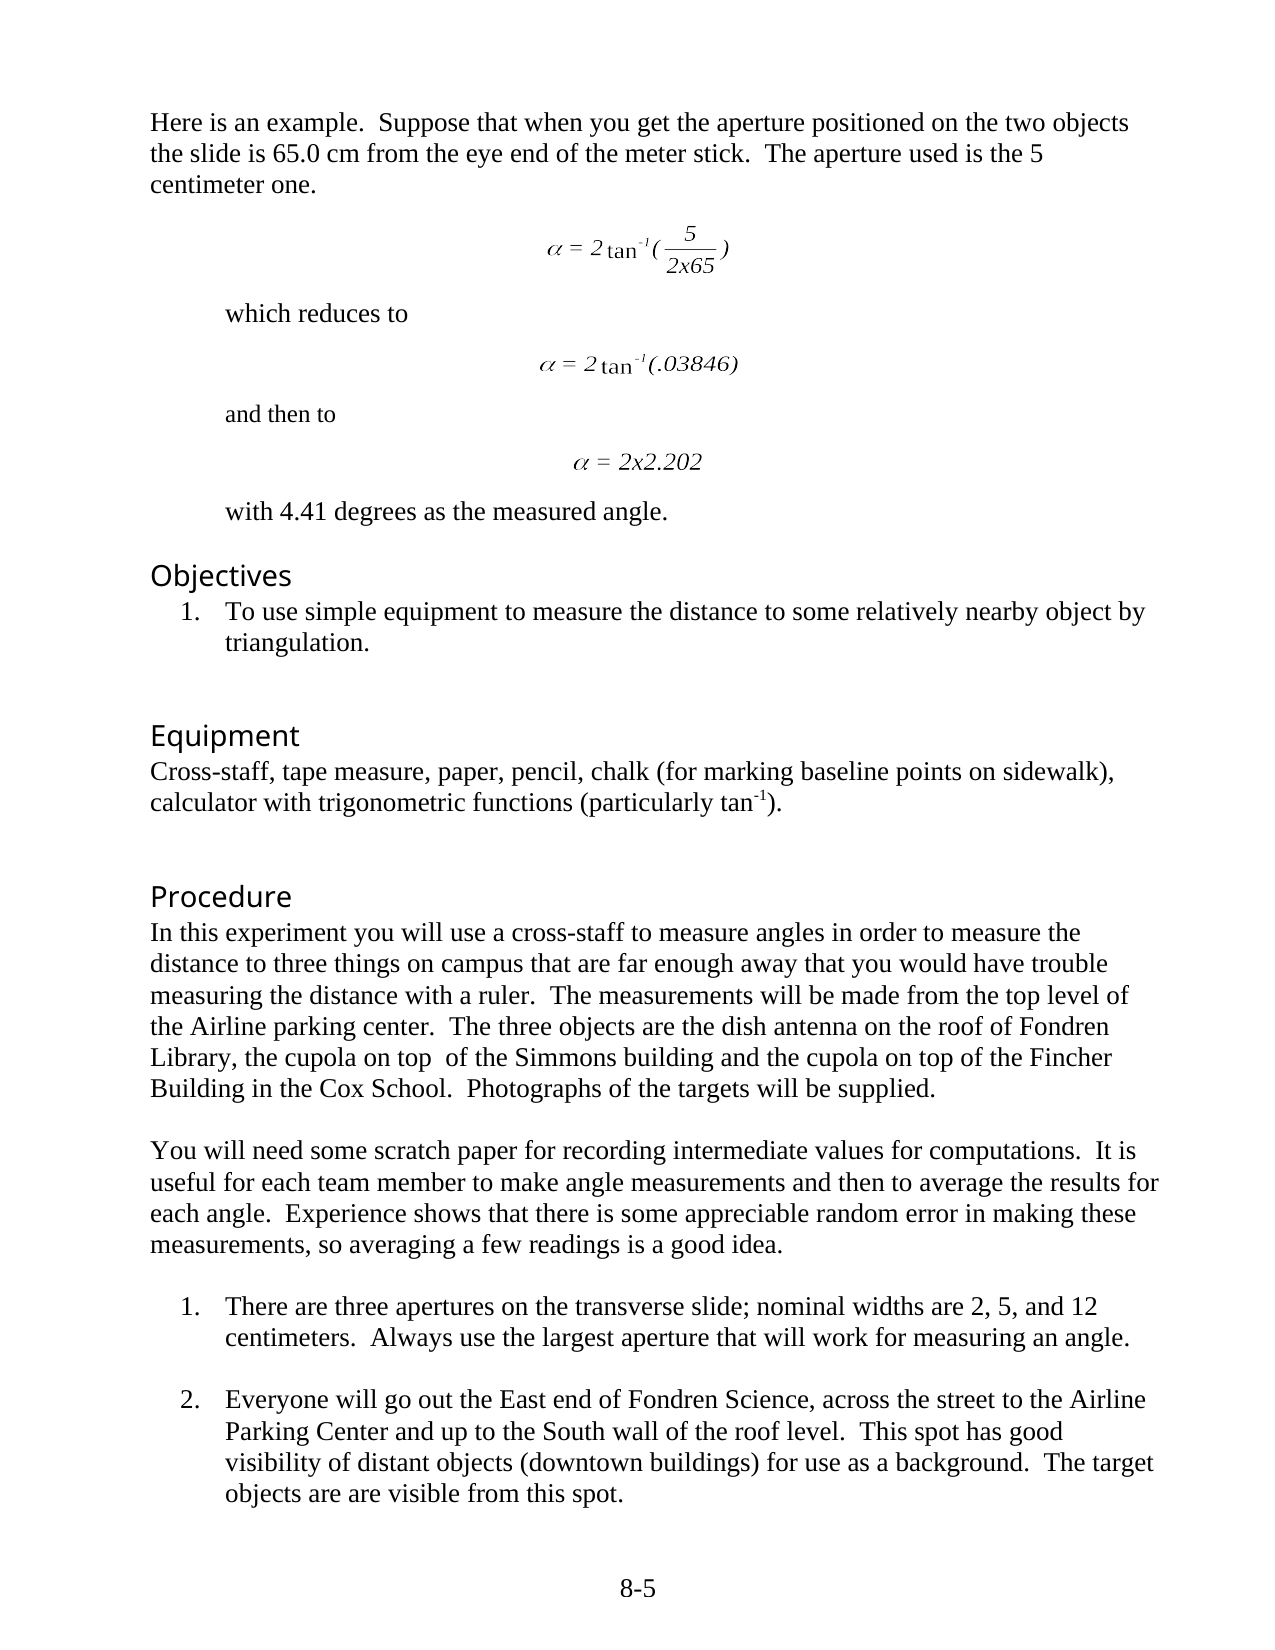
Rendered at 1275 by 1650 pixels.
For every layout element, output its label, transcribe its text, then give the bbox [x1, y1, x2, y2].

text Equipment [150, 715, 1161, 754]
text In this experiment you will use a cross-staff to measure angles in order to measure the distance to three things on campus that are far enough away that you would have trouble measuring the distance with a ruler. The measurements will be made from the top level of the Airline parking center. The three objects are the dish antenna on the roof of Fondren Library, the cupola on top of the Simmons building and the cupola on top of the Fincher Building in the Cox School. Photographs of the targets will be supplied. [150, 916, 1161, 1103]
text You will need some scratch paper for recording intermediate values for computations. It is useful for each team member to make angle measurements and then to average the results for each angle. Experience shows that there is some appreciable random error in making these measurements, so averaging a few readings is a good idea. [150, 1134, 1161, 1259]
text with 4.41 degrees as the measured angle. [150, 428, 1161, 527]
text 1. To use simple equipment to measure the distance to some relatively nearby object by triangulation. [180, 595, 1161, 657]
text Here is an example. Suppose that when you get the aperture positioned on the two objects the slide is 65.0 cm from the eye end of the meter stick. The aperture used is the 5 centimeter one. [150, 106, 1161, 199]
text 2. Everyone will go out the East end of Fondren Science, across the street to the Airline Parking Center and up to the South wall of the roof level. This spot has good visibility of distant objects (downtown buildings) for use as a background. The target objects are are visible from this spot. [180, 1384, 1161, 1508]
text which reduces to [150, 199, 1161, 328]
text Procedure [150, 877, 1161, 916]
text and then to [150, 328, 1161, 428]
text Cross-staff, tape measure, paper, pencil, chalk (for marking baseline points on sidewalk), calculator with trigonometric functions (particularly tan-1). [150, 754, 1161, 817]
text Objectives [150, 555, 1161, 595]
text 1. There are three apertures on the transverse slide; nominal widths are 2, 5, and 12 centimeters. Always use the largest aperture that will work for measuring an angle. [180, 1290, 1161, 1352]
